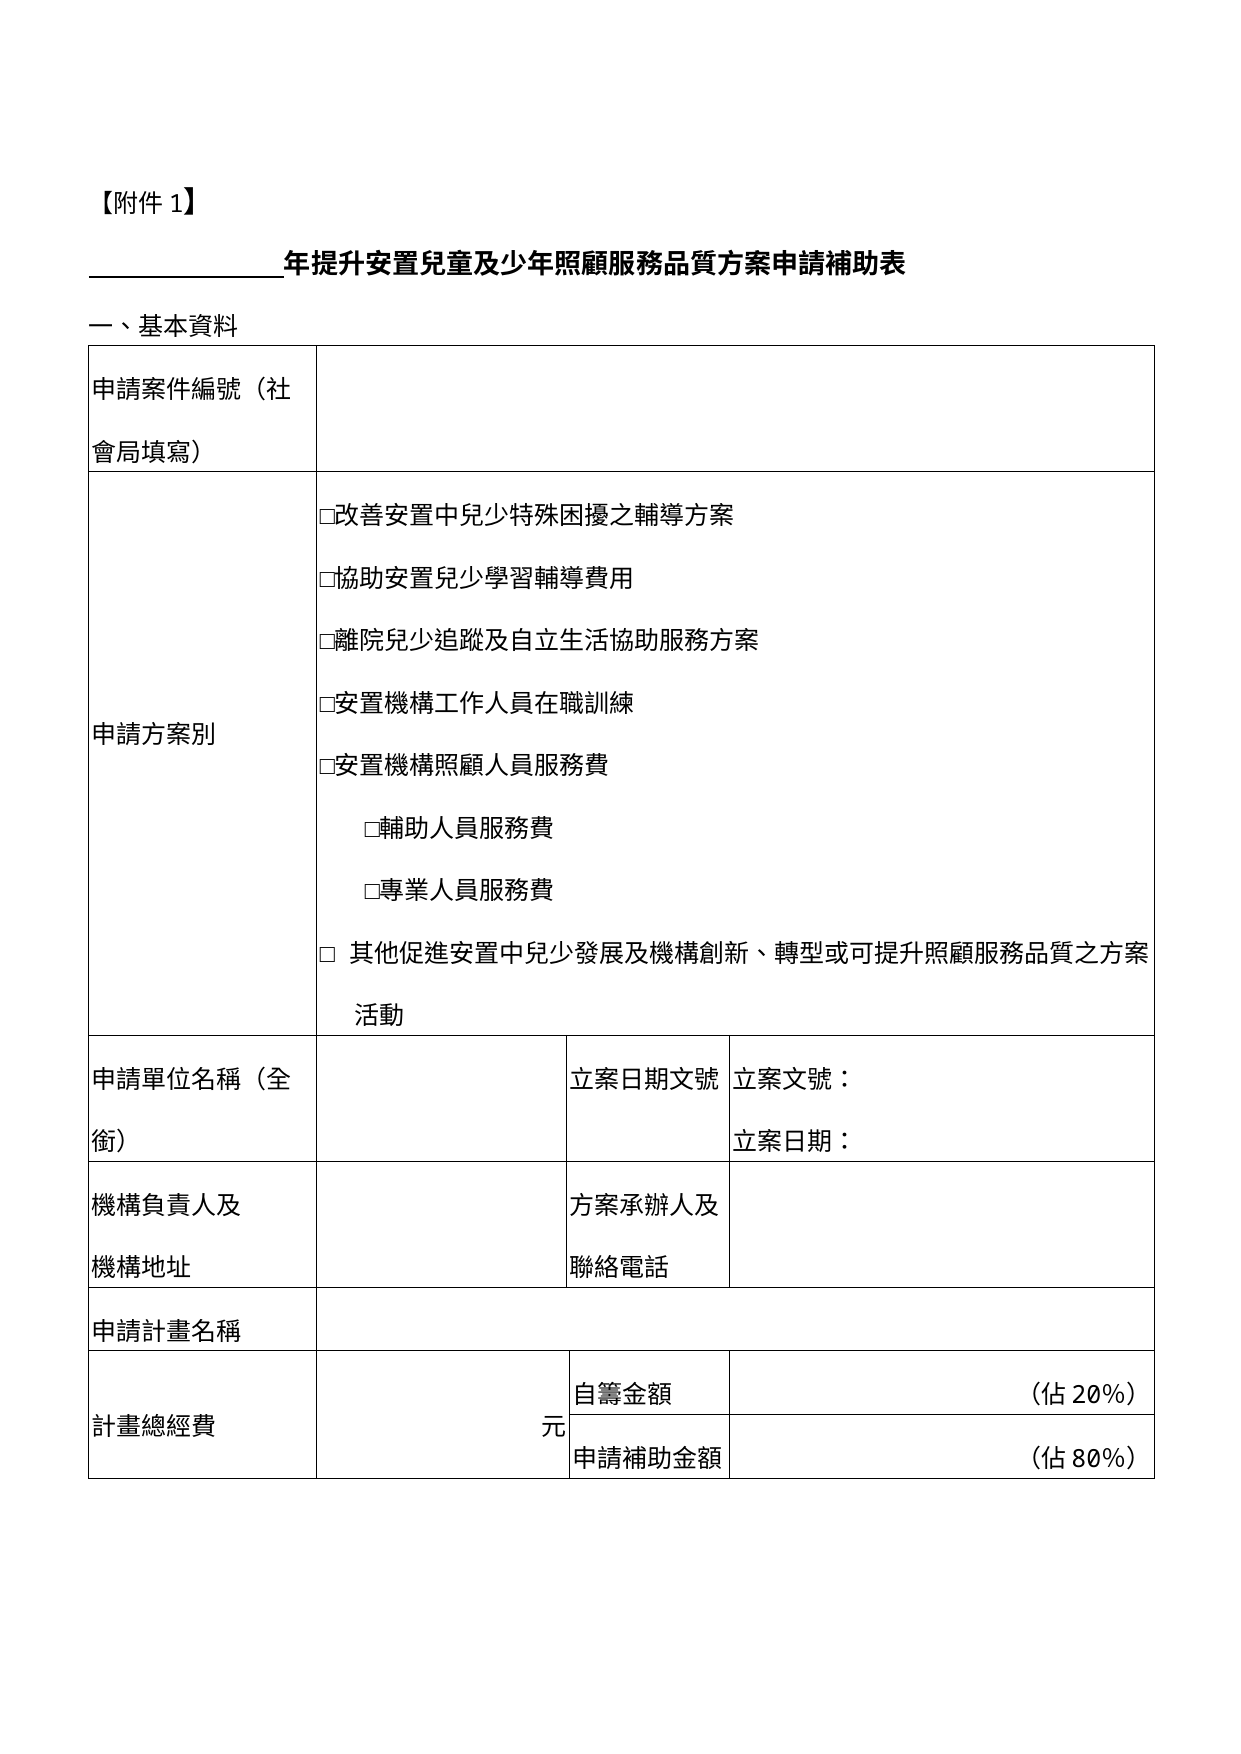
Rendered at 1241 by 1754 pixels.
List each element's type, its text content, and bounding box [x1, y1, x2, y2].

table_cell （佔80％） [730, 1415, 1154, 1477]
table_cell 機構負責人及 機構地址 [89, 1162, 316, 1287]
table_cell 自籌金額 [570, 1351, 729, 1414]
table_cell 申請計畫名稱 [89, 1288, 316, 1350]
table_cell 立案文號： 立案日期： [730, 1036, 1154, 1161]
table_header 申請案件編號（社會局填寫） [89, 346, 316, 471]
table_cell 計畫總經費 [89, 1351, 316, 1477]
table_cell 申請單位名稱（全銜） [89, 1036, 316, 1161]
table_header [317, 346, 1154, 471]
table_cell □改善安置中兒少特殊困擾之輔導方案 □協助安置兒少學習輔導費用 □離院兒少追蹤及自立生活協助服務方案 □安置機構工作人員在職訓練 □安置機構照顧人員服務費 □輔助人員服務費 □專業人員服務費 □ 其他促進安置中兒少發展及機構創新、轉型或可提升照顧服務品質之方案 活動 [317, 472, 1154, 1035]
table_cell 立案日期文號 [567, 1036, 729, 1161]
table_cell 元 [317, 1351, 569, 1477]
table_cell [317, 1036, 566, 1161]
text 一、基本資料 [89, 283, 1152, 345]
table_cell 申請補助金額 [570, 1415, 729, 1477]
table_cell [317, 1162, 566, 1287]
text 年提升安置兒童及少年照顧服務品質方案申請補助表 [89, 220, 1152, 283]
table_cell 方案承辦人及 聯絡電話 [567, 1162, 729, 1287]
text 【附件1】 [89, 158, 1152, 220]
table_cell [730, 1162, 1154, 1287]
table_cell （佔20％） [730, 1351, 1154, 1414]
table_cell 申請方案別 [89, 472, 316, 1035]
table_cell [317, 1288, 1154, 1350]
